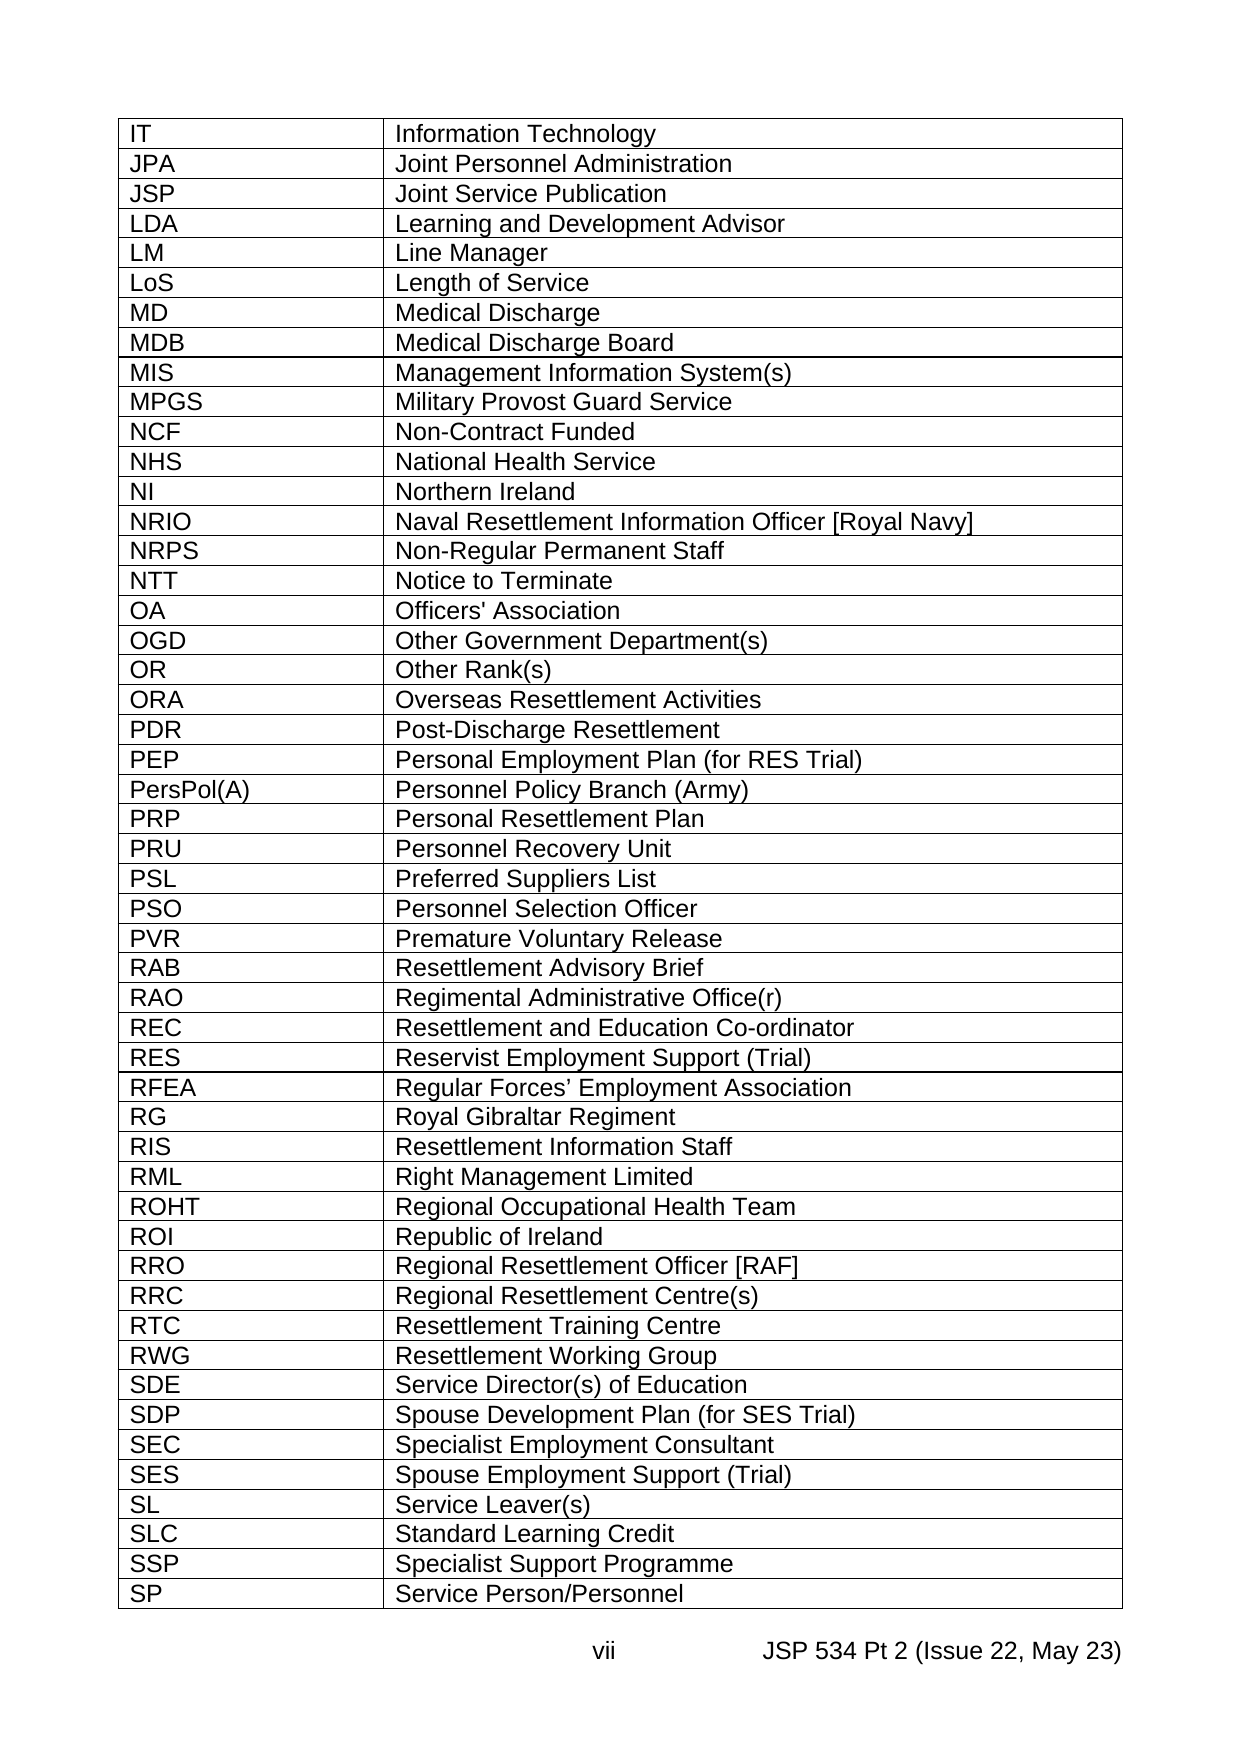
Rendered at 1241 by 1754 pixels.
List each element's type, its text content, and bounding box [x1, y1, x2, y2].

table_cell Notice to Terminate [384, 566, 1122, 595]
table_cell JPA [119, 149, 383, 178]
table_cell MPGS [119, 387, 383, 416]
table_cell ROHT [119, 1192, 383, 1220]
table_cell Right Management Limited [384, 1162, 1122, 1191]
table_cell LM [119, 238, 383, 267]
table_cell NI [119, 477, 383, 505]
table_cell Learning and Development Advisor [384, 209, 1122, 237]
table_cell Non-Regular Permanent Staff [384, 536, 1122, 565]
table_cell Service Director(s) of Education [384, 1370, 1122, 1399]
table_cell Spouse Employment Support (Trial) [384, 1460, 1122, 1488]
table_cell Other Government Department(s) [384, 626, 1122, 654]
table_cell Management Information System(s) [384, 358, 1122, 386]
table_cell Resettlement Training Centre [384, 1311, 1122, 1339]
table_cell MIS [119, 358, 383, 386]
table_cell Resettlement Information Staff [384, 1132, 1122, 1161]
table_cell National Health Service [384, 447, 1122, 476]
table_cell SSP [119, 1549, 383, 1578]
table_cell Premature Voluntary Release [384, 924, 1122, 952]
table_cell Officers' Association [384, 596, 1122, 624]
table_cell RFEA [119, 1073, 383, 1101]
table_cell Reservist Employment Support (Trial) [384, 1043, 1122, 1071]
table_cell NRPS [119, 536, 383, 565]
table_cell SLC [119, 1519, 383, 1548]
table_cell Regional Resettlement Centre(s) [384, 1281, 1122, 1310]
table_cell Regional Occupational Health Team [384, 1192, 1122, 1220]
table_cell Military Provost Guard Service [384, 387, 1122, 416]
table_cell Service Leaver(s) [384, 1490, 1122, 1518]
table_cell REC [119, 1013, 383, 1042]
table_cell Standard Learning Credit [384, 1519, 1122, 1548]
table_cell Medical Discharge [384, 298, 1122, 327]
table_cell PSO [119, 894, 383, 922]
table_cell OA [119, 596, 383, 624]
table_cell Republic of Ireland [384, 1221, 1122, 1250]
table_cell Personnel Recovery Unit [384, 834, 1122, 863]
table_cell Regular Forces’ Employment Association [384, 1073, 1122, 1101]
table_cell PersPol(A) [119, 775, 383, 803]
table_cell PVR [119, 924, 383, 952]
table_cell Personal Employment Plan (for RES Trial) [384, 745, 1122, 773]
table_cell Length of Service [384, 268, 1122, 297]
table_cell NRIO [119, 506, 383, 535]
table_cell NHS [119, 447, 383, 476]
table_cell MDB [119, 328, 383, 356]
table_cell Personal Resettlement Plan [384, 804, 1122, 833]
table_cell ORA [119, 685, 383, 714]
table_cell Specialist Support Programme [384, 1549, 1122, 1578]
table_cell Other Rank(s) [384, 655, 1122, 684]
table_cell RRO [119, 1251, 383, 1280]
table_cell PRU [119, 834, 383, 863]
table_cell PSL [119, 864, 383, 893]
table_cell RML [119, 1162, 383, 1191]
table_cell SES [119, 1460, 383, 1488]
table_cell Non-Contract Funded [384, 417, 1122, 446]
table_cell SL [119, 1490, 383, 1518]
table_cell RG [119, 1102, 383, 1131]
table_cell Line Manager [384, 238, 1122, 267]
table_cell OR [119, 655, 383, 684]
table_cell Resettlement Advisory Brief [384, 953, 1122, 982]
table_cell SDE [119, 1370, 383, 1399]
table_cell Resettlement and Education Co-ordinator [384, 1013, 1122, 1042]
table_cell PDR [119, 715, 383, 744]
table_cell NTT [119, 566, 383, 595]
table_cell IT [119, 119, 383, 148]
table_cell LDA [119, 209, 383, 237]
table_cell SEC [119, 1430, 383, 1459]
table_cell SP [119, 1579, 383, 1608]
table_cell Preferred Suppliers List [384, 864, 1122, 893]
table_cell Joint Personnel Administration [384, 149, 1122, 178]
table_cell Personnel Policy Branch (Army) [384, 775, 1122, 803]
table_cell RTC [119, 1311, 383, 1339]
table_cell PEP [119, 745, 383, 773]
table_cell RES [119, 1043, 383, 1071]
table_cell LoS [119, 268, 383, 297]
table_cell JSP [119, 179, 383, 207]
table_cell ROI [119, 1221, 383, 1250]
table_cell RAO [119, 983, 383, 1012]
table_cell Post-Discharge Resettlement [384, 715, 1122, 744]
table_cell Overseas Resettlement Activities [384, 685, 1122, 714]
table_cell Personnel Selection Officer [384, 894, 1122, 922]
table_cell RRC [119, 1281, 383, 1310]
table_cell RWG [119, 1341, 383, 1369]
table_cell NCF [119, 417, 383, 446]
table_cell Specialist Employment Consultant [384, 1430, 1122, 1459]
table_cell Spouse Development Plan (for SES Trial) [384, 1400, 1122, 1429]
table_cell RIS [119, 1132, 383, 1161]
table_cell Royal Gibraltar Regiment [384, 1102, 1122, 1131]
table_cell Service Person/Personnel [384, 1579, 1122, 1608]
table_cell SDP [119, 1400, 383, 1429]
table_cell Regional Resettlement Officer [RAF] [384, 1251, 1122, 1280]
table_cell OGD [119, 626, 383, 654]
table_cell Naval Resettlement Information Officer [Royal Navy] [384, 506, 1122, 535]
table_cell Resettlement Working Group [384, 1341, 1122, 1369]
table_cell PRP [119, 804, 383, 833]
table_cell Regimental Administrative Office(r) [384, 983, 1122, 1012]
table_cell RAB [119, 953, 383, 982]
table_cell Joint Service Publication [384, 179, 1122, 207]
table_cell Medical Discharge Board [384, 328, 1122, 356]
table_cell Northern Ireland [384, 477, 1122, 505]
table_cell Information Technology [384, 119, 1122, 148]
table_cell MD [119, 298, 383, 327]
